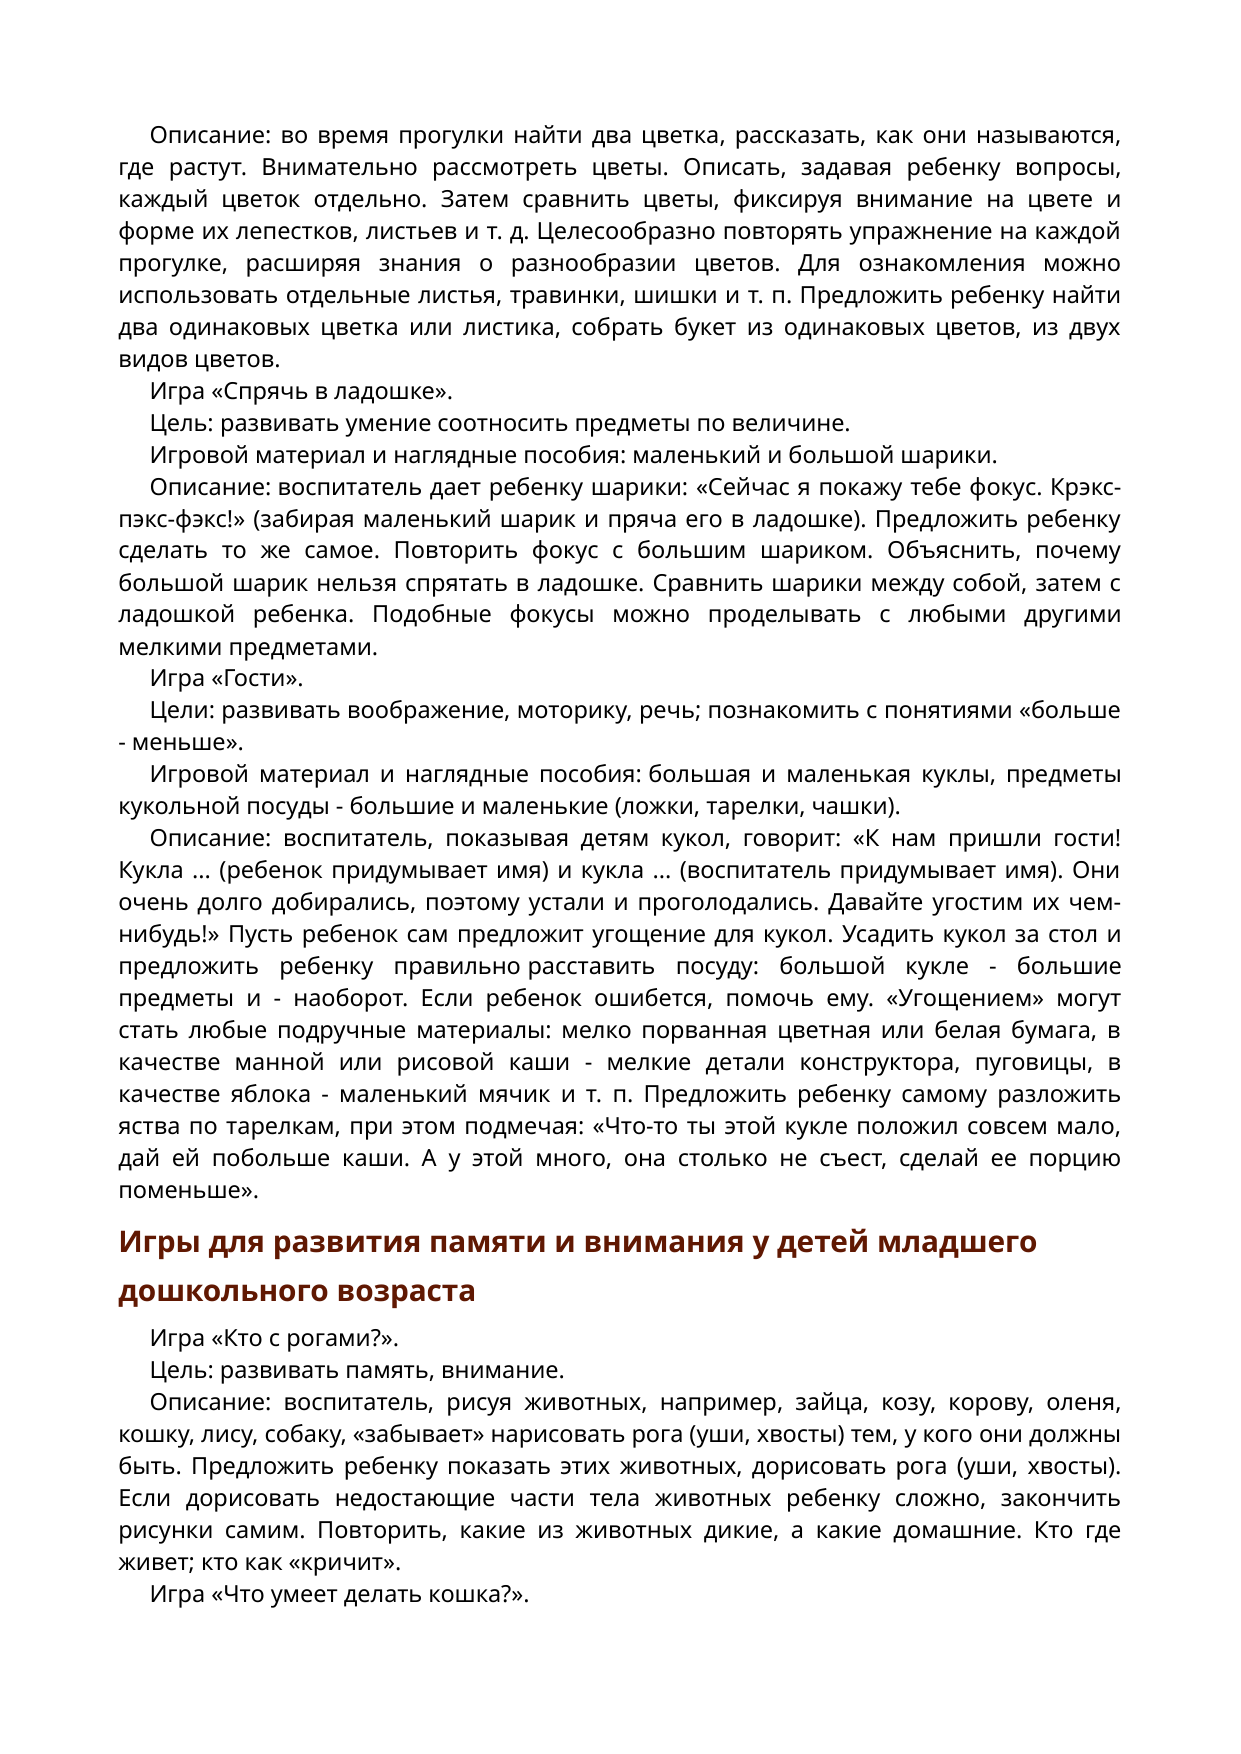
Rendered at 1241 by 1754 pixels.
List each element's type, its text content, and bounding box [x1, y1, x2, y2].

text Игра «Кто с рогами?». [118, 1321, 1122, 1353]
text Описание: во время прогулки найти два цветка, рассказать, как они называются, где растут. Внимательно рассмотреть цветы. Описать, задавая ребенку вопросы, каждый цветок отдельно. Затем сравнить цветы, фиксируя внимание на цвете и форме их лепестков, листьев и т. д. Целесообразно повторять упражнение на каждой прогулке, расширяя знания о разнообразии цветов. Для ознакомления можно использовать отдельные листья, травинки, шишки и т. п. Предложить ребенку найти два одинаковых цветка или листика, собрать букет из одинаковых цветов, из двух видов цветов. [118, 118, 1122, 374]
text Описание: воспитатель дает ребенку шарики: «Сейчас я покажу тебе фокус. Крэкс-пэкс-фэкс!» (забирая маленький шарик и пряча его в ладошке). Предложить ребенку сделать то же самое. Повторить фокус с большим шариком. Объяснить, почему большой шарик нельзя спрятать в ладошке. Сравнить шарики между собой, затем с ладошкой ребенка. Подобные фокусы можно проделывать с любыми другими мелкими предметами. [118, 470, 1122, 662]
subtitle Игры для развития памяти и внимания у детей младшего дошкольного возраста [118, 1221, 1122, 1310]
text Описание: воспитатель, рисуя животных, например, зайца, козу, корову, оленя, кошку, лису, собаку, «забывает» нарисовать рога (уши, хвосты) тем, у кого они должны быть. Предложить ребенку показать этих животных, дорисовать рога (уши, хвосты). Если дорисовать недостающие части тела животных ребенку сложно, закончить рисунки самим. Повторить, какие из животных дикие, а какие домашние. Кто где живет; кто как «кричит». [118, 1385, 1122, 1577]
text Игровой материал и наглядные пособия: большая и маленькая куклы, предметы кукольной посуды - большие и маленькие (ложки, тарелки, чашки). [118, 758, 1122, 822]
text Цель: развивать умение соотносить предметы по величине. [118, 406, 1122, 438]
text Описание: воспитатель, показывая детям кукол, говорит: «К нам пришли гости! Кукла ... (ребенок придумывает имя) и кукла ... (воспитатель придумывает имя). Они очень долго добирались, поэтому устали и проголодались. Давайте угостим их чем-нибудь!» Пусть ребенок сам предложит угощение для кукол. Усадить кукол за стол и предложить ребенку правильно расставить посуду: большой кукле - большие предметы и - наоборот. Если ребенок ошибется, помочь ему. «Угощением» могут стать любые подручные материалы: мелко порванная цветная или белая бумага, в качестве манной или рисовой каши - мелкие детали конструктора, пуговицы, в качестве яблока - маленький мячик и т. п. Предложить ребенку самому разложить яства по тарелкам, при этом подмечая: «Что-то ты этой кукле положил совсем мало, дай ей побольше каши. А у этой много, она столько не съест, сделай ее порцию поменьше». [118, 822, 1122, 1205]
text Цели: развивать воображение, моторику, речь; познакомить с понятиями «больше - меньше». [118, 694, 1122, 758]
text Игра «Что умеет делать кошка?». [118, 1577, 1122, 1609]
text Игра «Гости». [118, 662, 1122, 694]
text Игра «Спрячь в ладошке». [118, 374, 1122, 406]
text Игровой материал и наглядные пособия: маленький и большой шарики. [118, 438, 1122, 470]
text Цель: развивать память, внимание. [118, 1353, 1122, 1385]
